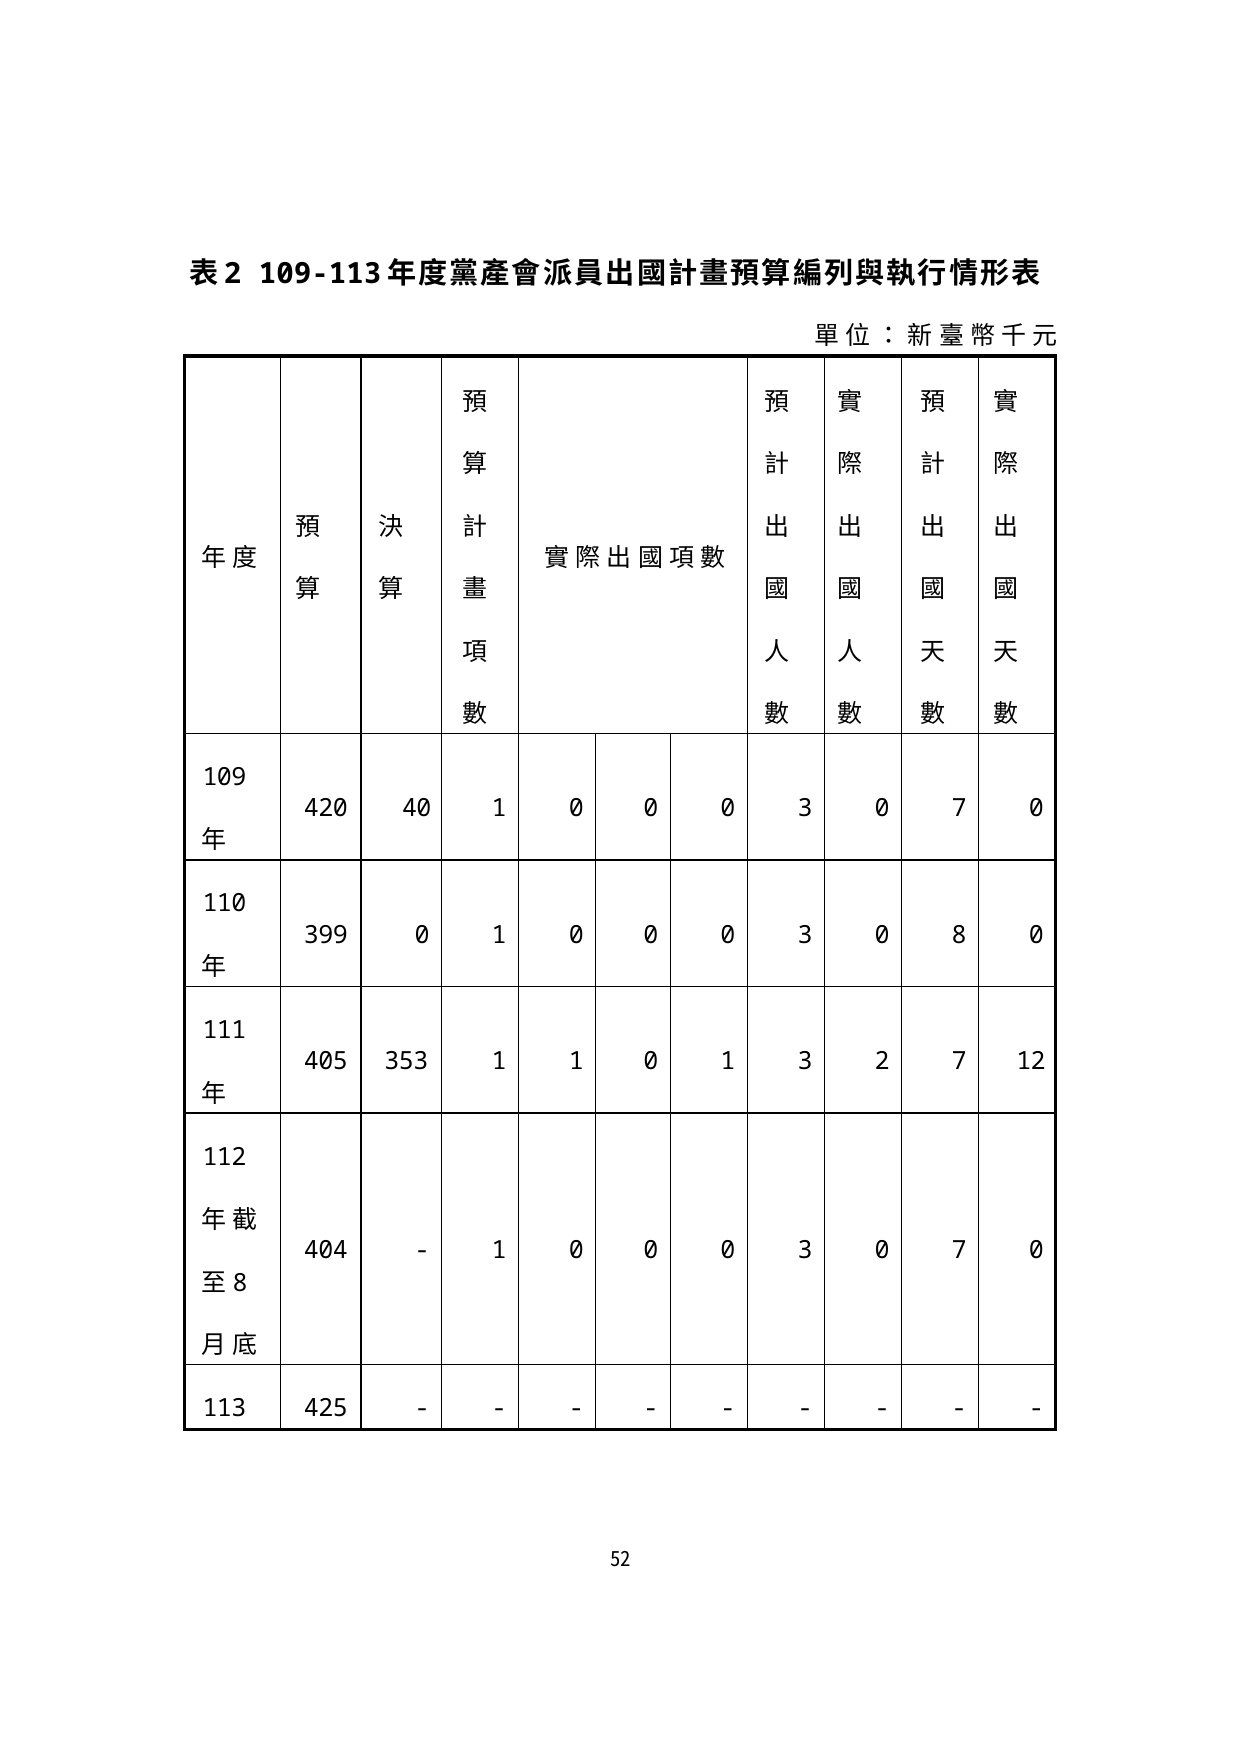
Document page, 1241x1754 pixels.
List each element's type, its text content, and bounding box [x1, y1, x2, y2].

table_header 決算 [362, 358, 441, 732]
table_cell 109年 [186, 734, 280, 859]
table_cell 40 [362, 734, 441, 859]
table_cell 0 [596, 734, 670, 859]
table_cell 1 [442, 861, 518, 986]
table_cell 425 [281, 1365, 360, 1428]
table_cell 0 [519, 1114, 595, 1364]
table_cell - [748, 1365, 824, 1428]
table_cell - [362, 1365, 441, 1428]
table_header 預算 [281, 358, 360, 732]
table_cell 399 [281, 861, 360, 986]
text 表2 109-113年度黨產會派員出國計畫預算編列與執行情形表 [183, 229, 1127, 292]
table_cell 0 [979, 861, 1054, 986]
table_cell 1 [442, 734, 518, 859]
table_cell - [979, 1365, 1054, 1428]
table_cell - [362, 1114, 441, 1364]
table_cell 3 [748, 1114, 824, 1364]
table_cell 3 [748, 987, 824, 1112]
table_header 實際出國項數 [519, 358, 747, 732]
table_cell 404 [281, 1114, 360, 1364]
table_cell 1 [442, 1114, 518, 1364]
table_header 年度 [186, 358, 280, 732]
table_cell 0 [825, 1114, 901, 1364]
table_cell 1 [671, 987, 747, 1112]
table_cell 0 [671, 861, 747, 986]
table_cell 2 [825, 987, 901, 1112]
text 單位：新臺幣千元 [183, 292, 1061, 354]
table_header 實際出國天數 [979, 358, 1054, 732]
table_cell 0 [671, 734, 747, 859]
table_cell 3 [748, 861, 824, 986]
table_cell 0 [825, 861, 901, 986]
table_cell - [442, 1365, 518, 1428]
table_cell - [671, 1365, 747, 1428]
table_cell 0 [362, 861, 441, 986]
table_header 預計出國天數 [902, 358, 978, 732]
table_cell 1 [519, 987, 595, 1112]
table_header 預計出國人數 [748, 358, 824, 732]
table_cell 12 [979, 987, 1054, 1112]
table_cell 0 [519, 734, 595, 859]
table_cell 0 [519, 861, 595, 986]
table_cell 0 [825, 734, 901, 859]
table_cell 1 [442, 987, 518, 1112]
table_cell 8 [902, 861, 978, 986]
table_cell - [902, 1365, 978, 1428]
table_cell 3 [748, 734, 824, 859]
table_cell 112年截至8月底 [186, 1114, 280, 1364]
table_header 實際出國人數 [825, 358, 901, 732]
table_cell 110年 [186, 861, 280, 986]
table_cell 420 [281, 734, 360, 859]
table_cell - [519, 1365, 595, 1428]
table_cell 0 [596, 987, 670, 1112]
table_cell 113 [186, 1365, 280, 1428]
table_cell 0 [979, 734, 1054, 859]
table_cell 7 [902, 987, 978, 1112]
table_cell 0 [596, 861, 670, 986]
table_cell 0 [671, 1114, 747, 1364]
table_cell 405 [281, 987, 360, 1112]
table_header 預算計畫項數 [442, 358, 518, 732]
table_cell 0 [979, 1114, 1054, 1364]
table_cell - [825, 1365, 901, 1428]
table_cell - [596, 1365, 670, 1428]
table_cell 7 [902, 734, 978, 859]
table_cell 7 [902, 1114, 978, 1364]
table_cell 0 [596, 1114, 670, 1364]
table_cell 111年 [186, 987, 280, 1112]
table_cell 353 [362, 987, 441, 1112]
